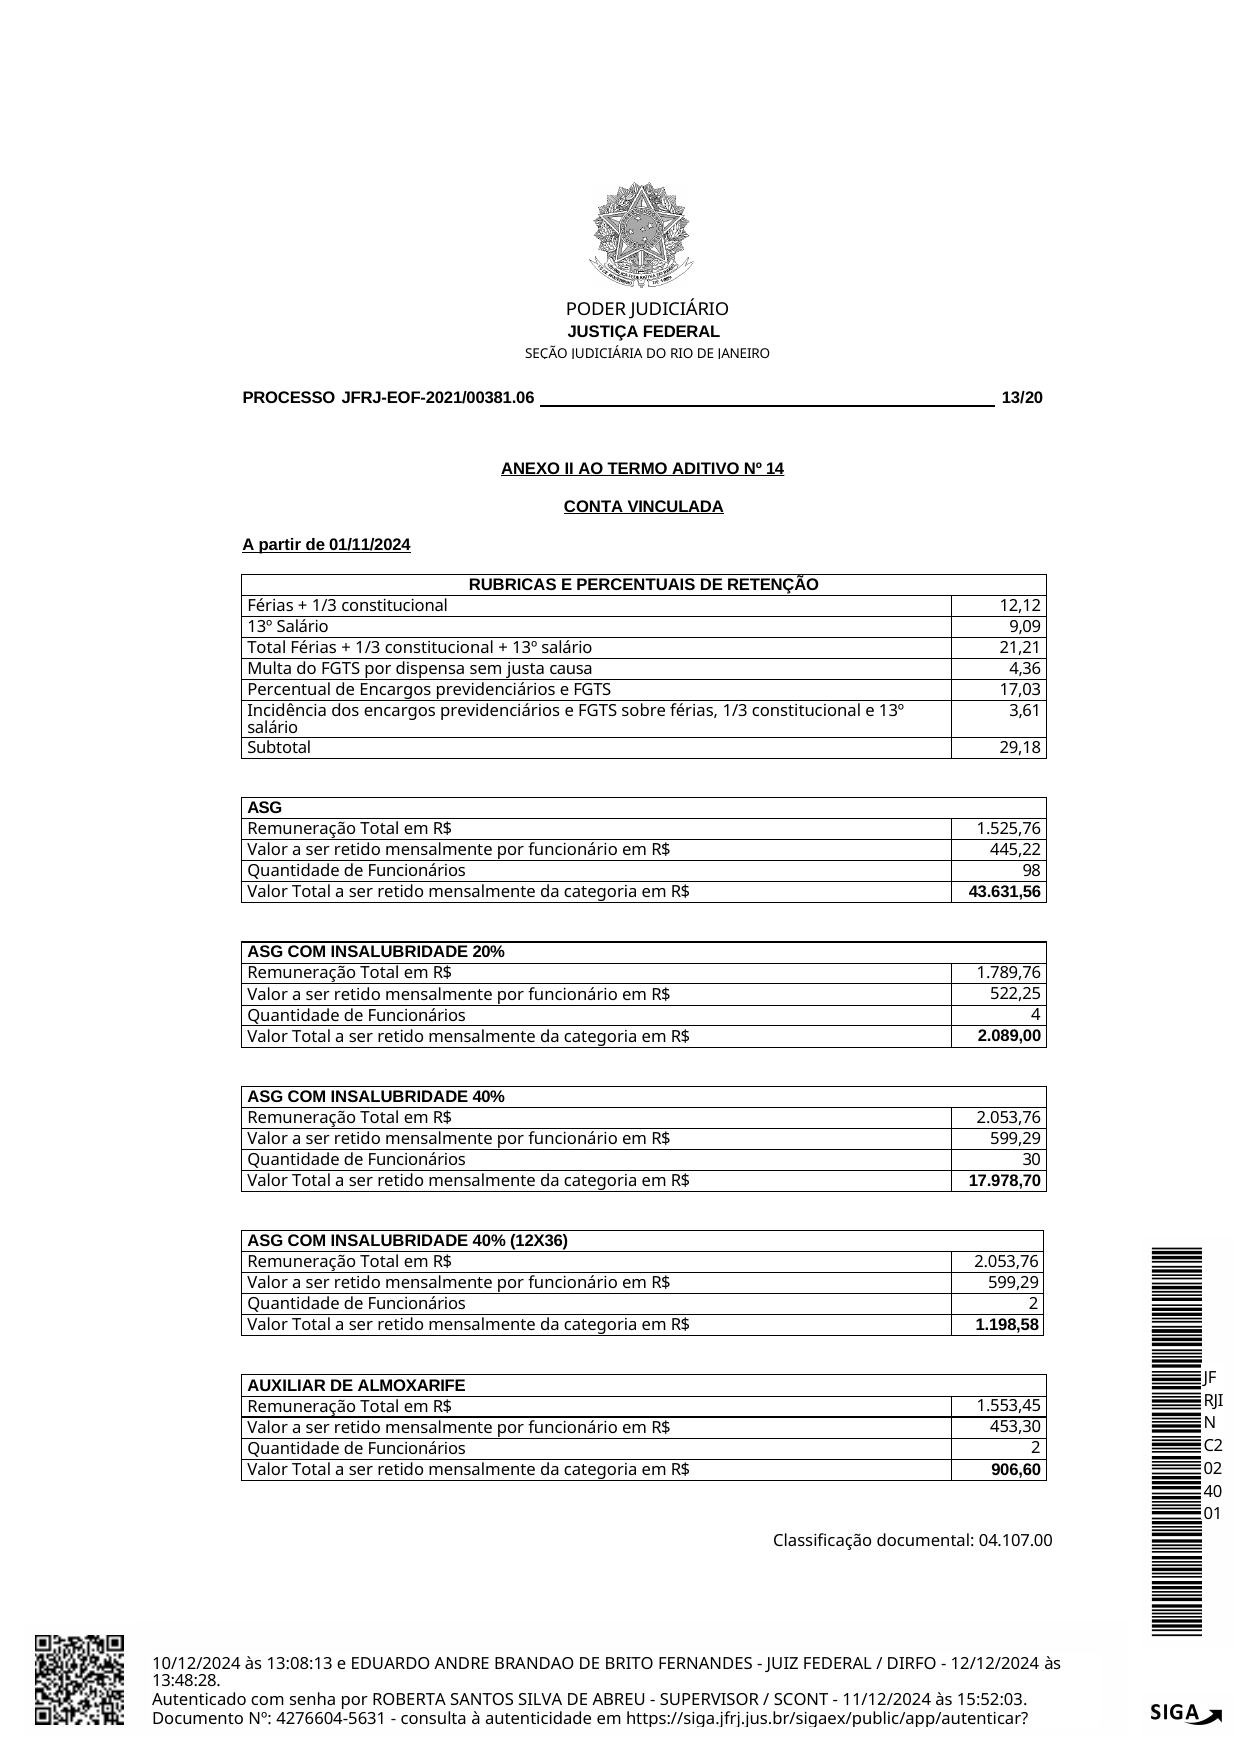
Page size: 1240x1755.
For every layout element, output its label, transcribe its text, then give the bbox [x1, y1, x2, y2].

text Classificação documental: 04.107.00 [773, 1528, 1092, 1551]
table_cell 4 [952, 1006, 1046, 1025]
text ANEXO II AO TERMO ADITIVO Nº 14 [501, 458, 1092, 478]
table_cell Remuneração Total em R$ [242, 1252, 951, 1272]
table_cell 43.631,56 [952, 882, 1046, 902]
table_cell 2.053,76 [952, 1108, 1046, 1128]
table_cell Quantidade de Funcionários [242, 1439, 951, 1458]
table_header ASG COM INSALUBRIDADE 40% (12X36) [242, 1231, 1043, 1251]
table_cell 3,61 [952, 701, 1046, 737]
table_cell Percentual de Encargos previdenciários e FGTS [242, 680, 951, 700]
subtitle CONTA VINCULADA [292, 497, 996, 516]
table_cell 13º Salário [242, 617, 951, 637]
table_cell Multa do FGTS por dispensa sem justa causa [242, 659, 951, 679]
table_cell 12,12 [952, 596, 1046, 616]
table_cell 1.789,76 [952, 964, 1046, 983]
table_cell Valor a ser retido mensalmente por funcionário em R$ [242, 840, 951, 860]
table_cell 2.089,00 [952, 1026, 1046, 1047]
table_cell Total Férias + 1/3 constitucional + 13º salário [242, 638, 951, 658]
table_cell 21,21 [952, 638, 1046, 658]
table_cell 2 [952, 1294, 1043, 1314]
table_cell Férias + 1/3 constitucional [242, 596, 951, 616]
table_cell 522,25 [952, 984, 1046, 1004]
table_cell Valor Total a ser retido mensalmente da categoria em R$ [242, 1315, 951, 1335]
table_cell Incidência dos encargos previdenciários e FGTS sobre férias, 1/3 constitucional e 13º salário [242, 701, 951, 737]
table_cell Quantidade de Funcionários [242, 1294, 951, 1314]
table_cell 9,09 [952, 617, 1046, 637]
table_cell Valor Total a ser retido mensalmente da categoria em R$ [242, 1026, 951, 1047]
table_cell 453,30 [952, 1418, 1046, 1438]
table_cell 445,22 [952, 840, 1046, 860]
table_cell 4,36 [952, 659, 1046, 679]
table_cell Remuneração Total em R$ [242, 819, 951, 839]
table_cell Valor a ser retido mensalmente por funcionário em R$ [242, 984, 951, 1004]
table_cell Remuneração Total em R$ [242, 1108, 951, 1128]
table_header AUXILIAR DE ALMOXARIFE [242, 1375, 1046, 1396]
subtitle A partir de 01/11/2024 [242, 535, 1092, 554]
table_cell Quantidade de Funcionários [242, 861, 951, 881]
table_cell Quantidade de Funcionários [242, 1006, 951, 1025]
table_cell 1.525,76 [952, 819, 1046, 839]
table_cell 2 [952, 1439, 1046, 1458]
table_cell 17,03 [952, 680, 1046, 700]
table_cell Valor a ser retido mensalmente por funcionário em R$ [242, 1418, 951, 1438]
table_cell Valor a ser retido mensalmente por funcionário em R$ [242, 1273, 951, 1293]
table_cell 906,60 [952, 1460, 1046, 1480]
table_cell 599,29 [952, 1273, 1043, 1293]
text JFRJINC202400151 [1203, 1366, 1224, 1519]
table_cell 1.198,58 [952, 1315, 1043, 1335]
table_header ASG [242, 798, 1046, 818]
table_cell Subtotal [242, 738, 951, 758]
table_cell Quantidade de Funcionários [242, 1150, 951, 1170]
table_cell 98 [952, 861, 1046, 881]
table_header ASG COM INSALUBRIDADE 40% [242, 1087, 1046, 1107]
table_cell Valor Total a ser retido mensalmente da categoria em R$ [242, 1171, 951, 1191]
table_cell 1.553,45 [952, 1397, 1046, 1416]
table_cell 29,18 [952, 738, 1046, 758]
table_cell Remuneração Total em R$ [242, 964, 951, 983]
table_cell 599,29 [952, 1129, 1046, 1149]
table_cell Valor Total a ser retido mensalmente da categoria em R$ [242, 882, 951, 902]
table_header ASG COM INSALUBRIDADE 20% [242, 943, 1046, 962]
table_cell 30 [952, 1150, 1046, 1170]
table_cell 2.053,76 [952, 1252, 1043, 1272]
table_header RUBRICAS E PERCENTUAIS DE RETENÇÃO [242, 575, 1046, 595]
table_cell Valor a ser retido mensalmente por funcionário em R$ [242, 1129, 951, 1149]
table_cell Valor Total a ser retido mensalmente da categoria em R$ [242, 1460, 951, 1480]
table_cell 17.978,70 [952, 1171, 1046, 1191]
table_cell Remuneração Total em R$ [242, 1397, 951, 1416]
